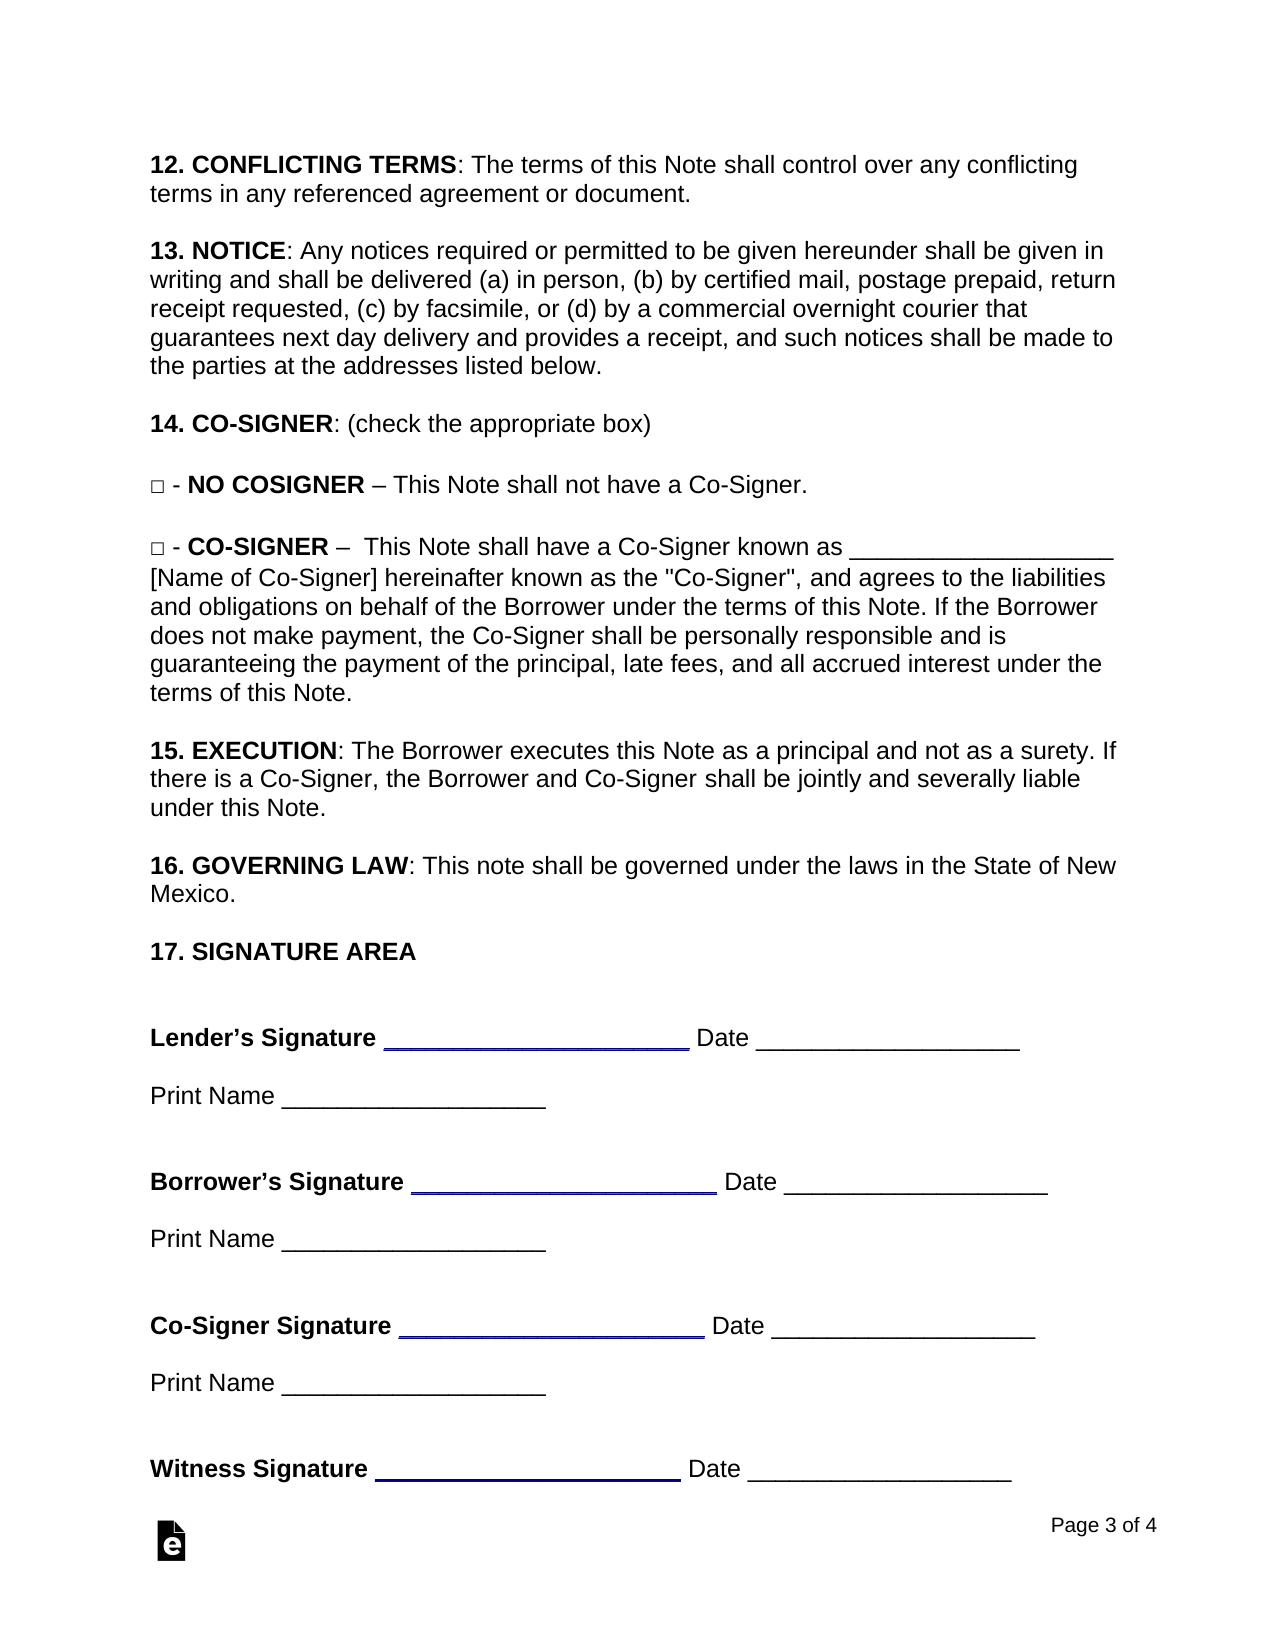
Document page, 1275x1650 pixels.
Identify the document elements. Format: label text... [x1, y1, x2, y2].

text ☐ - NO COSIGNER – This Note shall not have a Co-Signer. [150, 466, 1125, 500]
text Lender’s Signature ______________________ Date ___________________ [150, 1023, 1125, 1052]
text Co-Signer Signature ______________________ Date ___________________ [150, 1311, 1125, 1339]
text 12. CONFLICTING TERMS: The terms of this Note shall control over any conflicting terms in any referenced agreement or document. [150, 150, 1125, 207]
text 15. EXECUTION: The Borrower executes this Note as a principal and not as a surety. If there is a Co-Signer, the Borrower and Co-Signer shall be jointly and severally liable under this Note. [150, 736, 1125, 822]
text Print Name ___________________ [150, 1081, 1125, 1109]
text Witness Signature ______________________ Date ___________________ [150, 1454, 1125, 1483]
text 16. GOVERNING LAW: This note shall be governed under the laws in the State of New Mexico. [150, 851, 1125, 908]
text Borrower’s Signature ______________________ Date ___________________ [150, 1167, 1125, 1196]
text 13. NOTICE: Any notices required or permitted to be given hereunder shall be given in writing and shall be delivered (a) in person, (b) by certified mail, postage prepaid, return receipt requested, (c) by facsimile, or (d) by a commercial overnight courier that guarantees next day delivery and provides a receipt, and such notices shall be made to the parties at the addresses listed below. [150, 236, 1125, 380]
text Print Name ___________________ [150, 1368, 1125, 1397]
text 14. CO-SIGNER: (check the appropriate box) [150, 409, 1125, 437]
text 17. SIGNATURE AREA [150, 937, 1125, 966]
text ☐ - CO-SIGNER – This Note shall have a Co-Signer known as ___________________ [Name of Co-Signer] hereinafter known as the "Co-Signer", and agrees to the liabilities and obligations on behalf of the Borrower under the terms of this Note. If the Borrower does not make payment, the Co-Signer shall be personally responsible and is guaranteeing the payment of the principal, late fees, and all accrued interest under the terms of this Note. [150, 529, 1125, 707]
text Print Name ___________________ [150, 1224, 1125, 1253]
